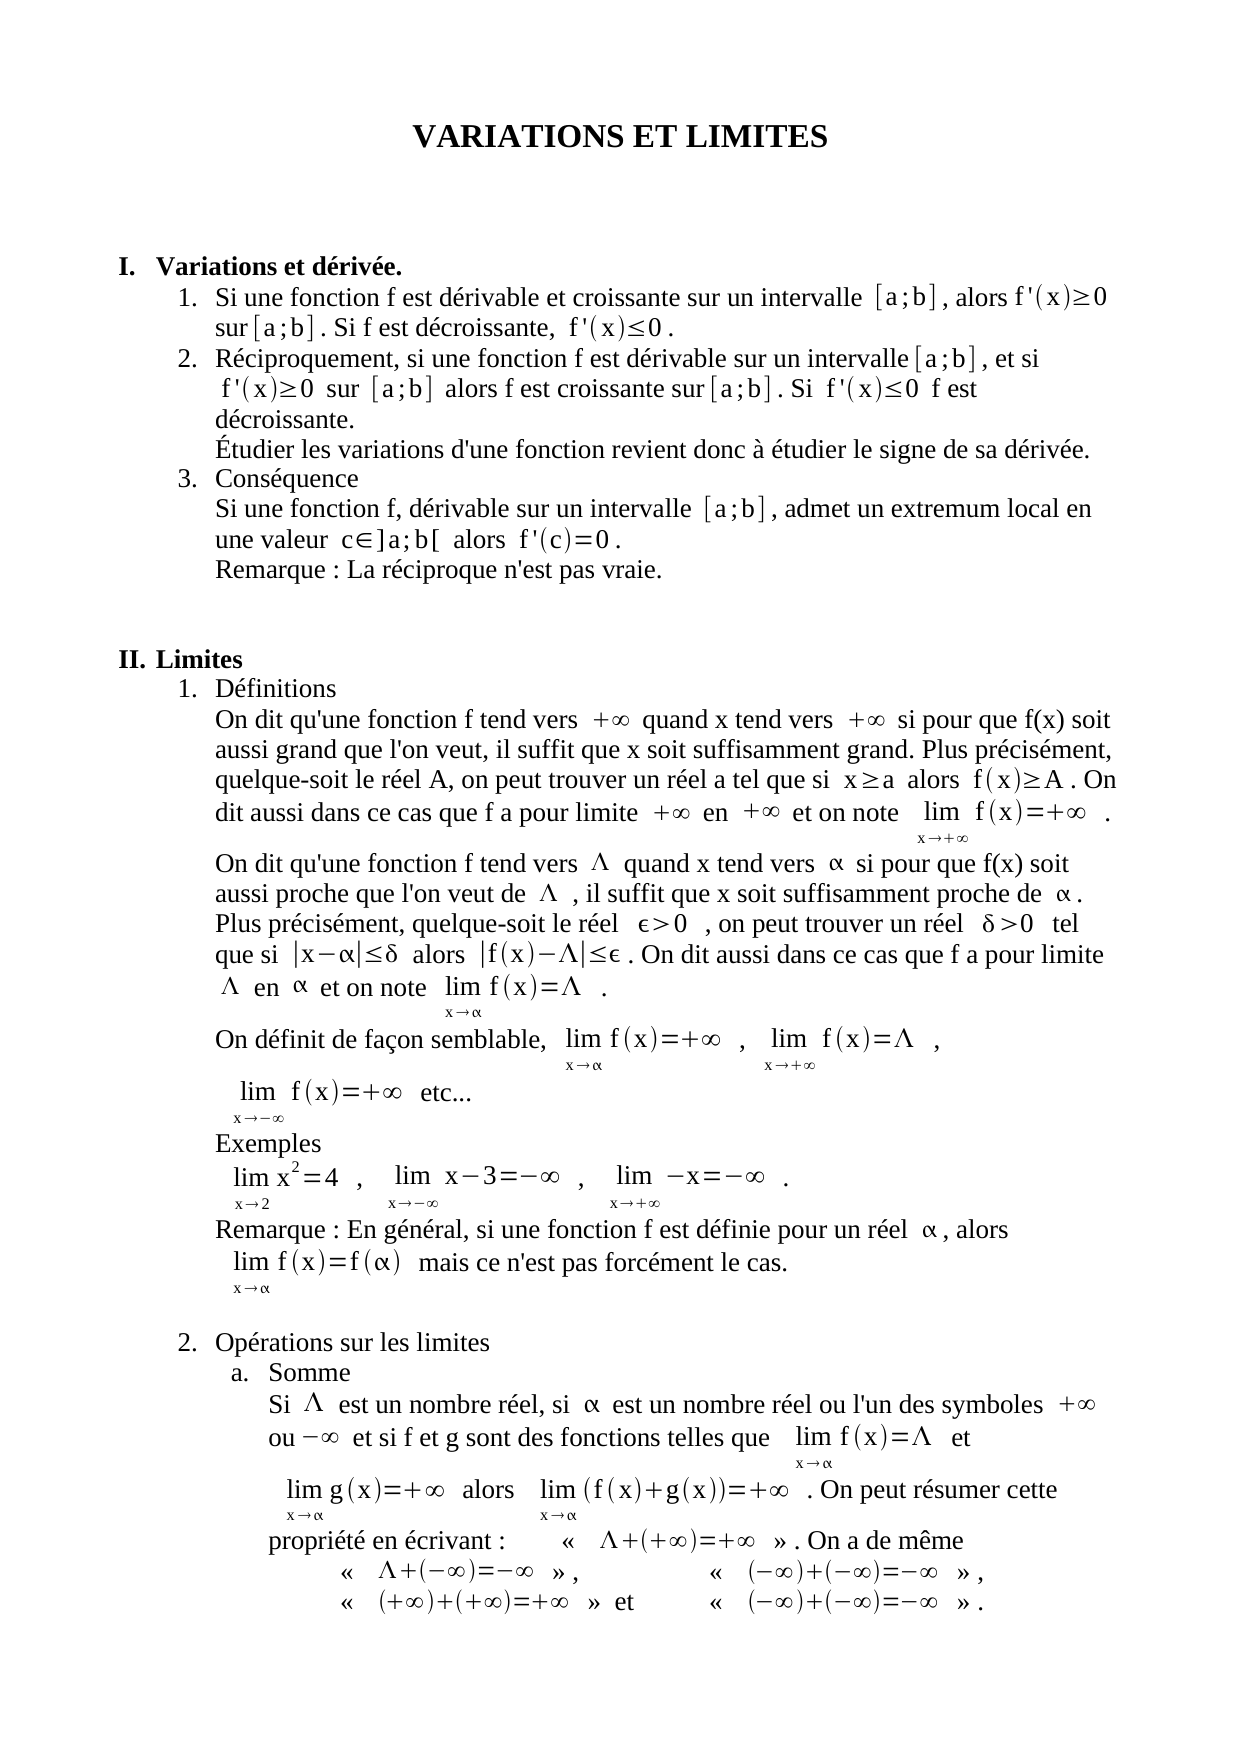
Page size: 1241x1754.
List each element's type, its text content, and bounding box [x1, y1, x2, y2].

list Conséquence Si une fonction f, dérivable sur un intervalle , admet un extremum local en une valeur alors . Remarque : La réciproque n'est pas vraie. [177, 464, 1122, 644]
list Variations et dérivée. [118, 252, 1122, 281]
list Définitions On dit qu'une fonction f tend vers quand x tend vers si pour que f(x) soit aussi grand que l'on veut, il suffit que x soit suffisamment grand. Plus précisément, quelque-soit le réel A, on peut trouver un réel a tel que si alors . On dit aussi dans ce cas que f a pour limite en et on note. On dit qu'une fonction f tend vers quand x tend vers si pour que f(x) soit aussi proche que l'on veut de , il suffit que x soit suffisamment proche de . Plus précisément, quelque-soit le réel, on peut trouver un réeltel que si alors . On dit aussi dans ce cas que f a pour limite en et on note. On définit de façon semblable,,,etc... [177, 674, 1122, 1128]
list Si une fonction f est dérivable et croissante sur un intervalle , alorssur. Si f est décroissante, . [177, 281, 1122, 343]
list Opérations sur les limites [177, 1327, 1122, 1357]
list Somme Si est un nombre réel, si est un nombre réel ou l'un des symboles ou et si f et g sont des fonctions telles que et alors . On peut résumer cette propriété en écrivant : « » . On a de même « » , « » , « » et « » . Remarque : On ne peut rien dire à priori sur « » . On dit qu'il s'agit d'une forme indéterminée. [231, 1357, 1122, 1617]
text VARIATIONS ET LIMITES [118, 118, 1122, 252]
list Limites [118, 644, 1122, 674]
list Exemples , , . Remarque : En général, si une fonction f est définie pour un réel , alors mais ce n'est pas forcément le cas. [177, 1128, 1122, 1327]
list Réciproquement, si une fonction f est dérivable sur un intervalle, et si sur alors f est croissante sur. Si f est décroissante. Étudier les variations d'une fonction revient donc à étudier le signe de sa dérivée. [177, 343, 1122, 464]
